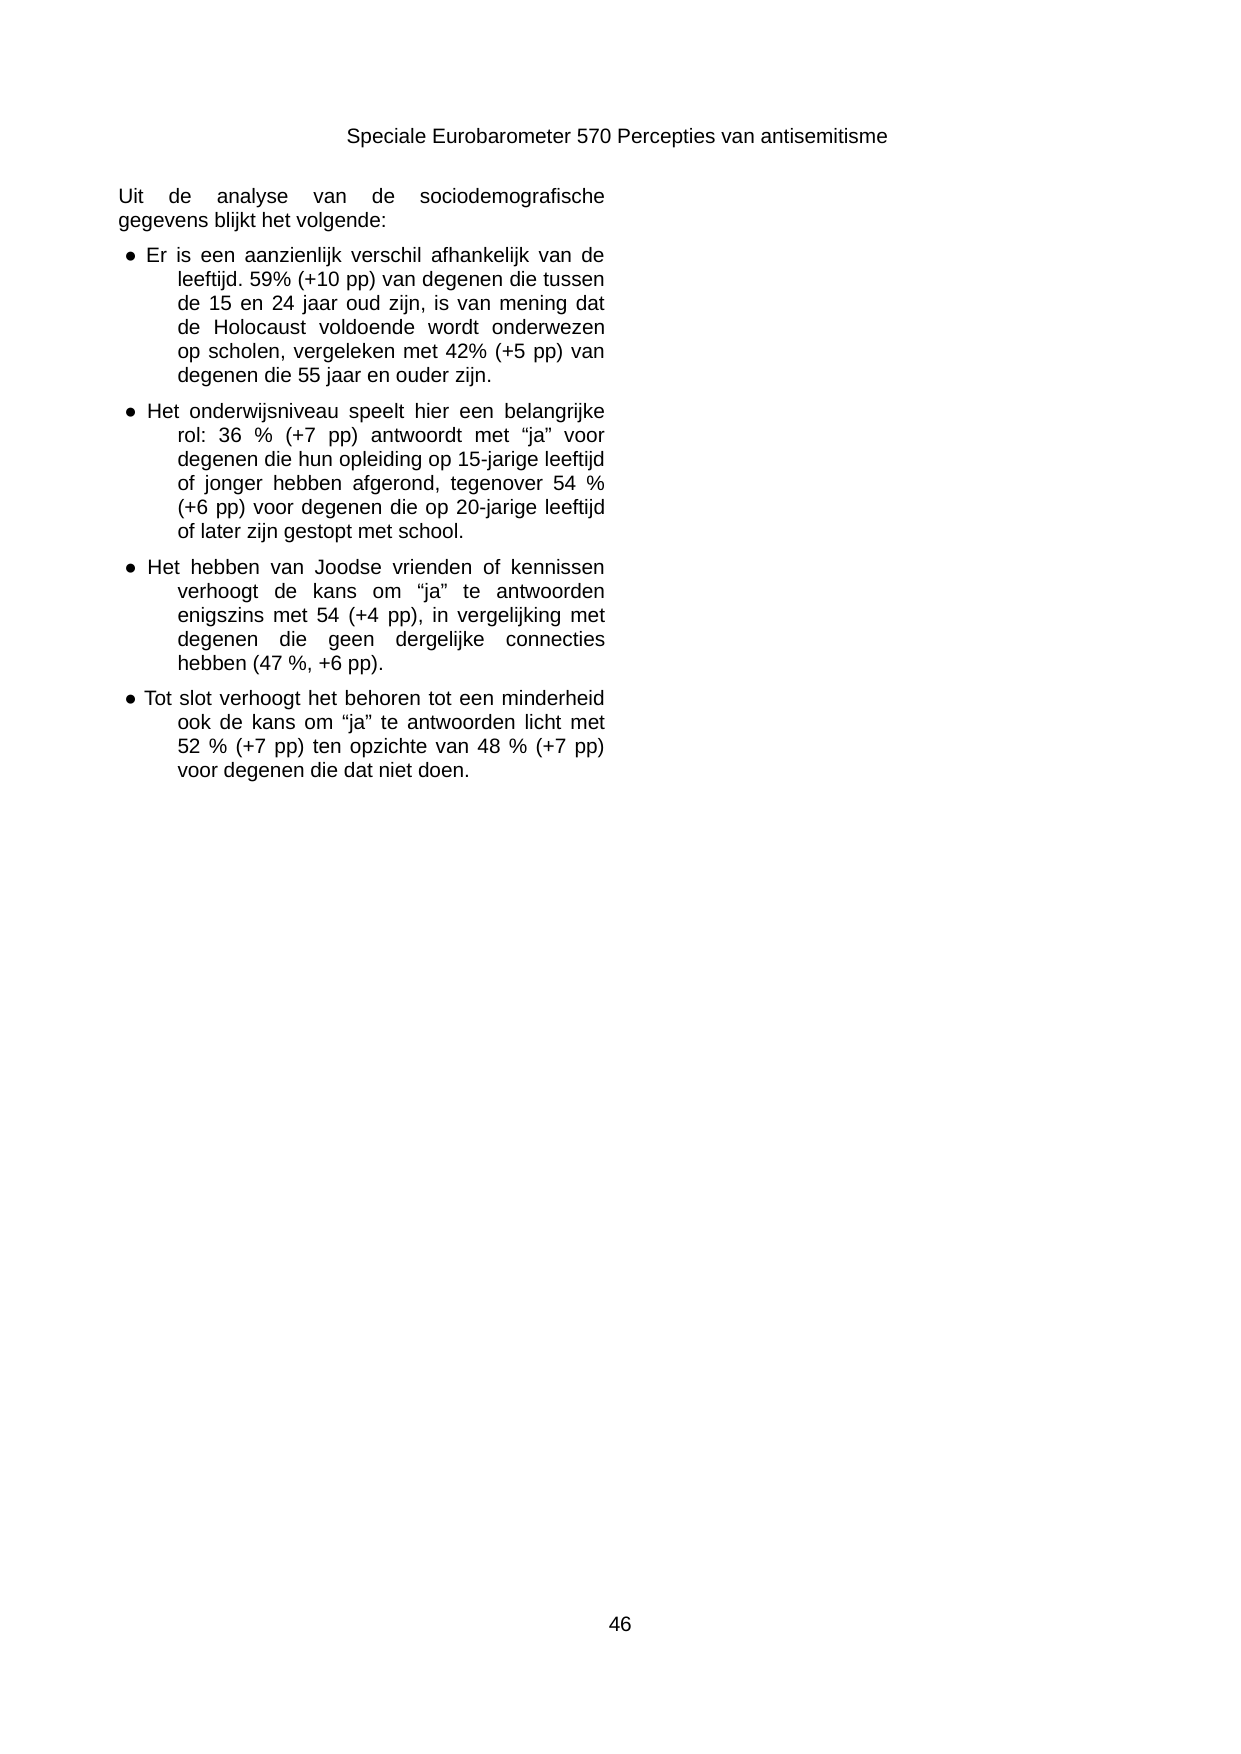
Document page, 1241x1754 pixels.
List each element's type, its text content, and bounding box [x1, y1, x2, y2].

text ● Het hebben van Joodse vrienden of kennissen verhoogt de kans om “ja” te antwoorden enigszins met 54 (+4 pp), in vergelijking met degenen die geen dergelijke connecties hebben (47 %, +6 pp). [124, 554, 605, 674]
text Uit de analyse van de sociodemografische gegevens blijkt het volgende: [118, 183, 605, 231]
text ● Het onderwijsniveau speelt hier een belangrijke rol: 36 % (+7 pp) antwoordt met “ja” voor degenen die hun opleiding op 15-jarige leeftijd of jonger hebben afgerond, tegenover 54 % (+6 pp) voor degenen die op 20-jarige leeftijd of later zijn gestopt met school. [124, 399, 605, 543]
text ● Tot slot verhoogt het behoren tot een minderheid ook de kans om “ja” te antwoorden licht met 52 % (+7 pp) ten opzichte van 48 % (+7 pp) voor degenen die dat niet doen. [124, 686, 605, 782]
text ● Er is een aanzienlijk verschil afhankelijk van de leeftijd. 59% (+10 pp) van degenen die tussen de 15 en 24 jaar oud zijn, is van mening dat de Holocaust voldoende wordt onderwezen op scholen, vergeleken met 42% (+5 pp) van degenen die 55 jaar en ouder zijn. [124, 243, 605, 387]
